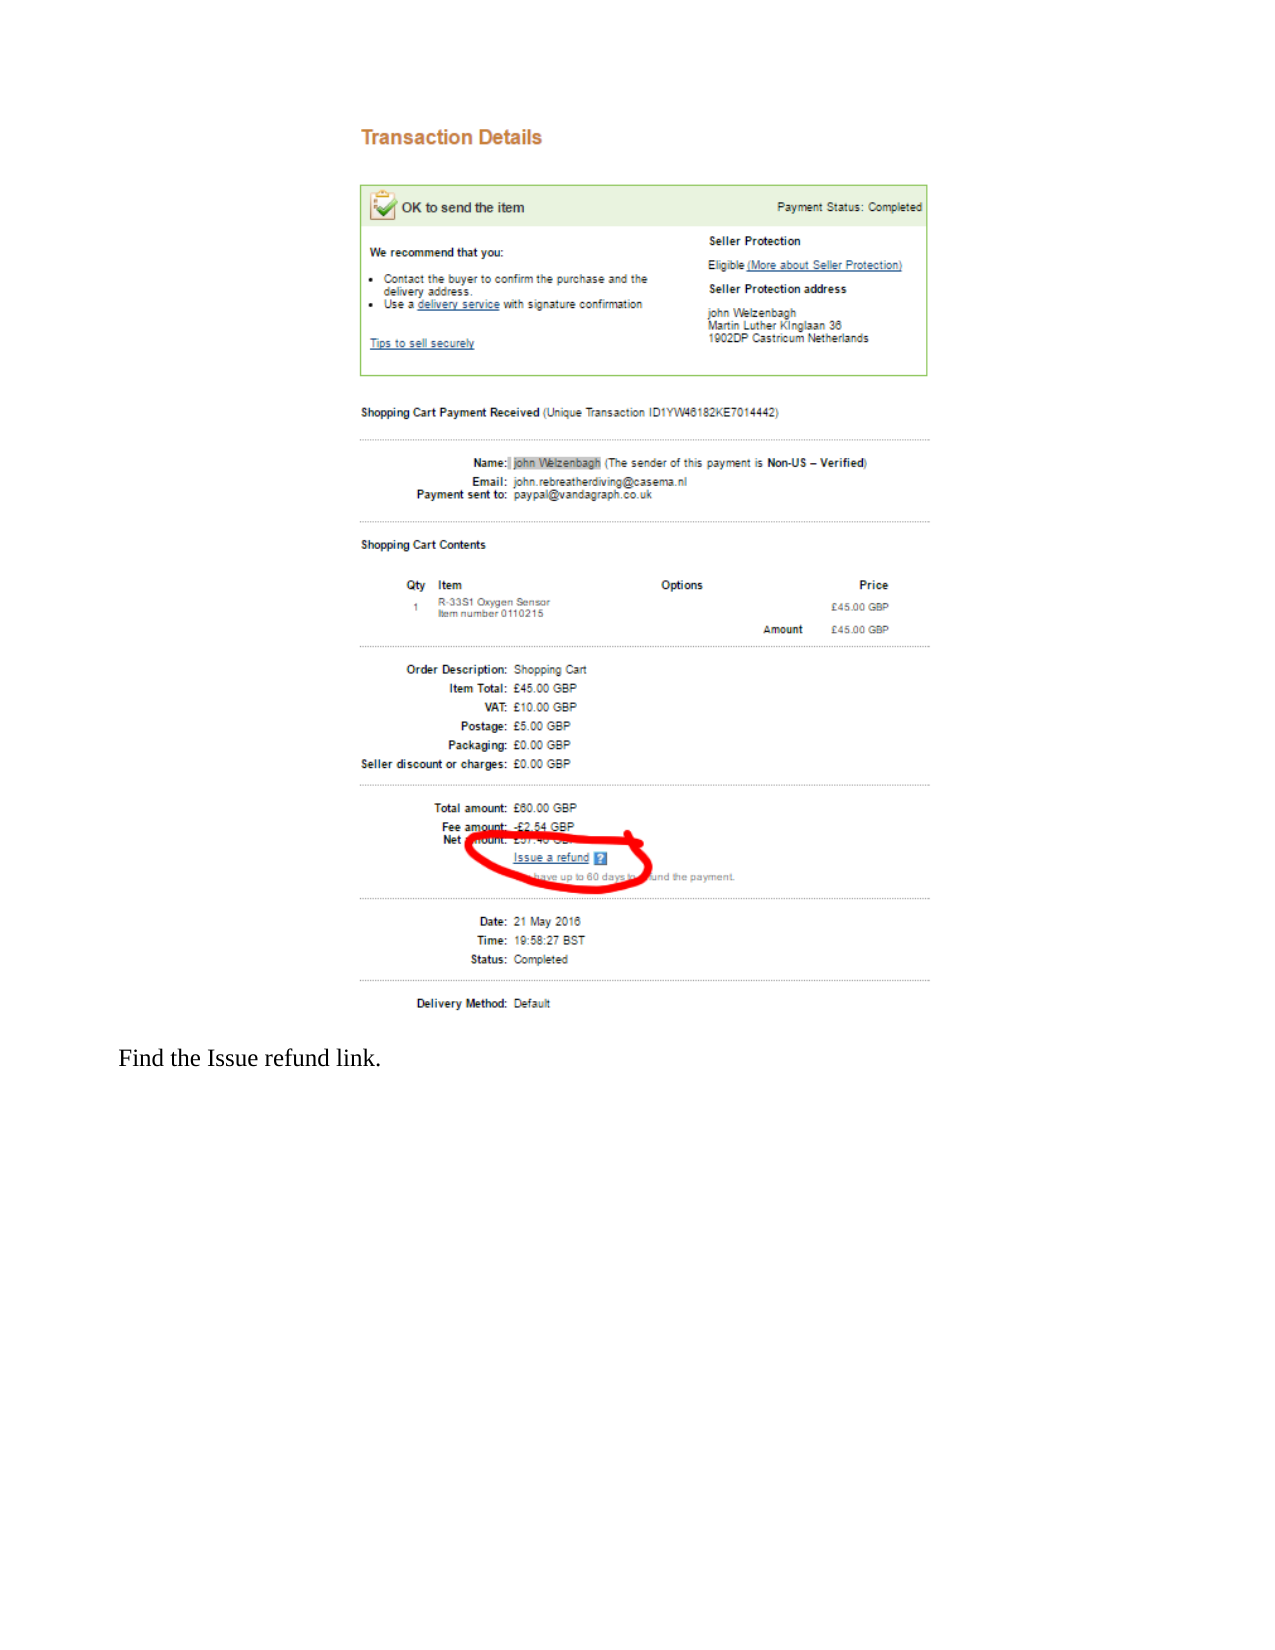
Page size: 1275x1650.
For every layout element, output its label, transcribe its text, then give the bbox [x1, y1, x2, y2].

text Find the Issue refund link. [118, 1043, 1157, 1072]
picture [326, 118, 949, 1014]
